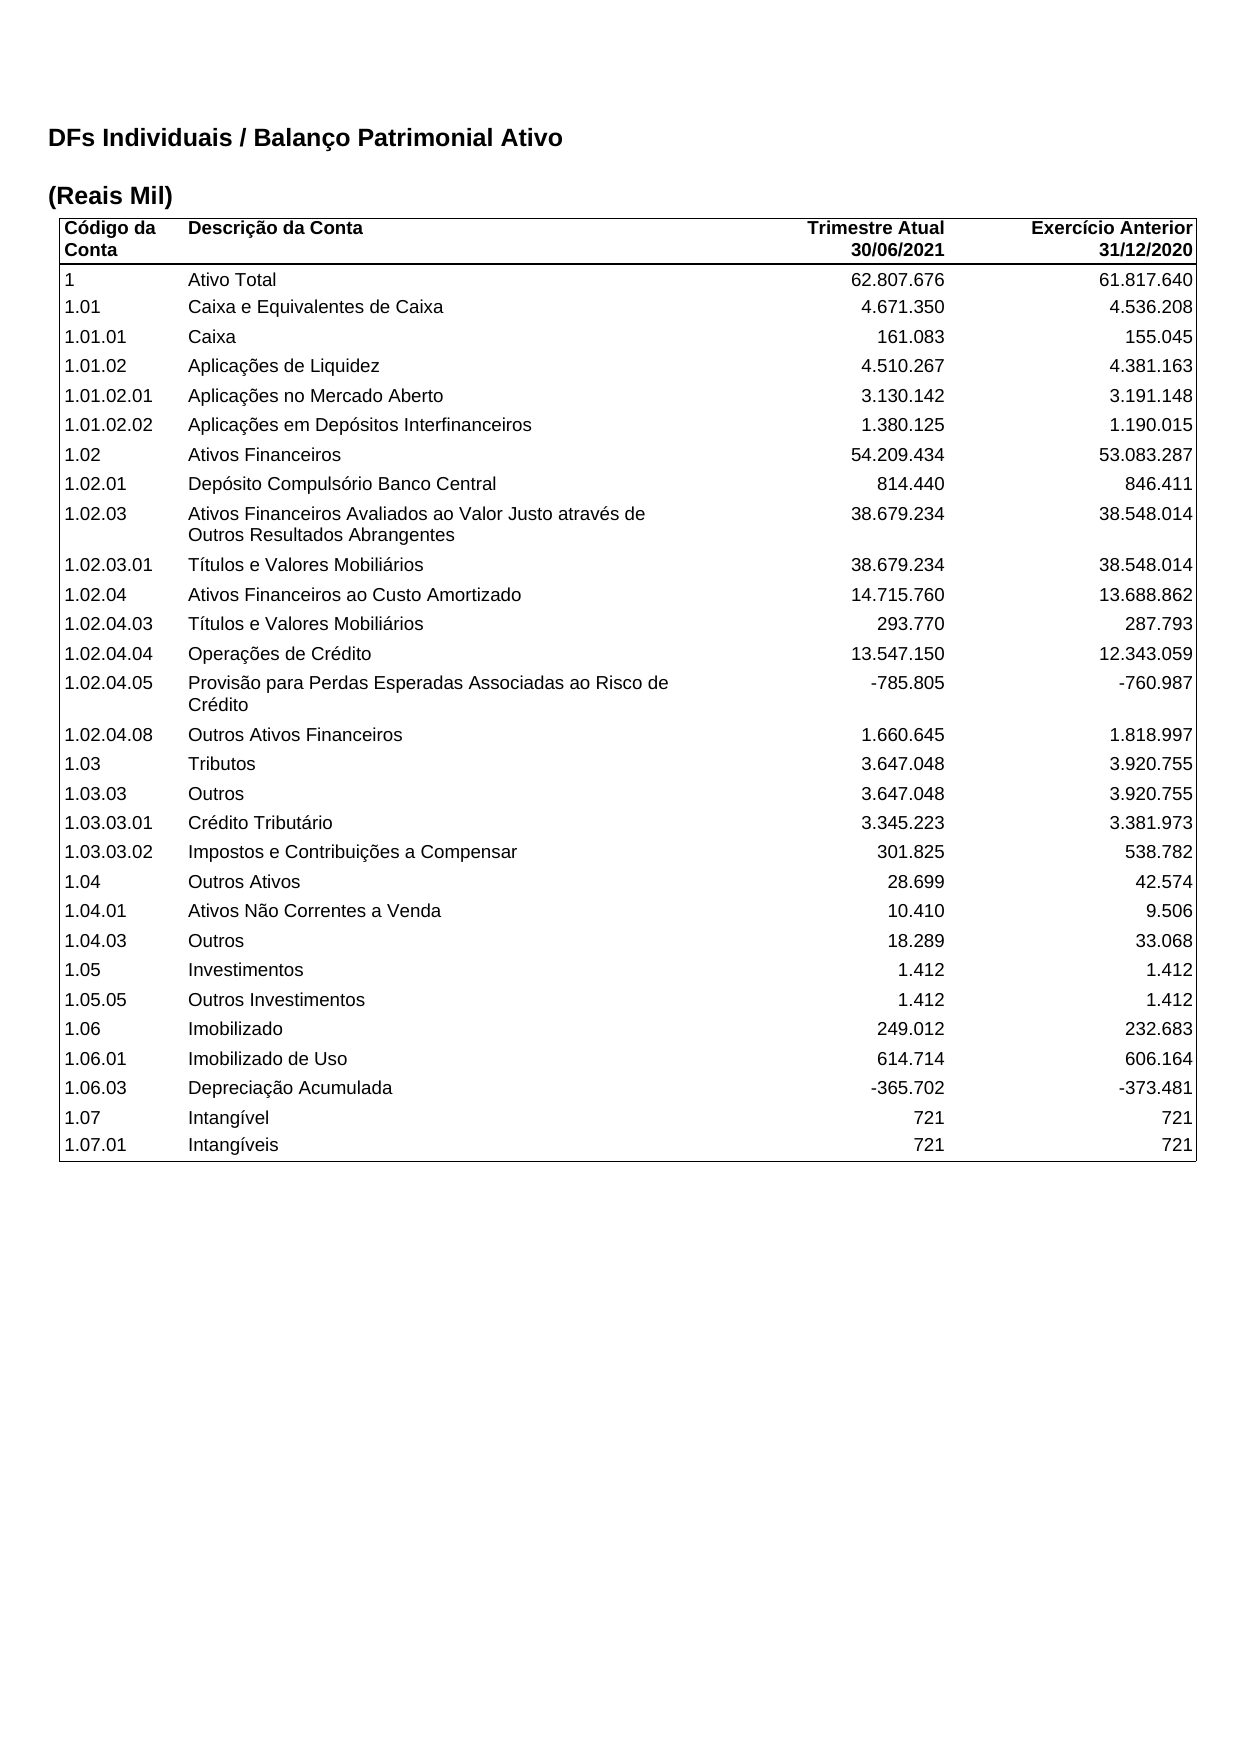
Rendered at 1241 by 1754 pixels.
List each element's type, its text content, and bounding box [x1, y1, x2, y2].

table_cell 18.289 [738, 926, 987, 956]
table_cell Títulos e Valores Mobiliários [172, 550, 737, 580]
table_cell 3.920.755 [988, 749, 1196, 779]
table_cell 1.412 [988, 956, 1196, 985]
table_cell 1.412 [738, 985, 987, 1014]
table_cell 38.548.014 [988, 499, 1196, 550]
table_cell 846.411 [988, 469, 1196, 499]
table_cell Impostos e Contribuições a Compensar [172, 838, 737, 867]
table_cell 4.536.208 [988, 293, 1196, 322]
table_cell 1.06 [60, 1015, 172, 1044]
table_cell 1.07 [60, 1103, 172, 1132]
table_cell 1.06.01 [60, 1044, 172, 1073]
table_cell 1.818.997 [988, 720, 1196, 749]
table_cell 1.04.03 [60, 926, 172, 956]
table_cell Ativos Financeiros Avaliados ao Valor Justo através de Outros Resultados Abrangentes [172, 499, 737, 550]
table_cell Tributos [172, 749, 737, 779]
table_cell 28.699 [738, 867, 987, 897]
table_cell -760.987 [988, 668, 1196, 719]
table_cell Provisão para Perdas Esperadas Associadas ao Risco de Crédito [172, 668, 737, 719]
table_cell Intangível [172, 1103, 737, 1132]
table_cell Títulos e Valores Mobiliários [172, 609, 737, 639]
table_cell Outros Investimentos [172, 985, 737, 1014]
table_cell 1.01.02.02 [60, 410, 172, 440]
table_cell 10.410 [738, 897, 987, 926]
table_cell 1.03.03 [60, 779, 172, 808]
table_cell 1.01 [60, 293, 172, 322]
table_cell Outros Ativos Financeiros [172, 720, 737, 749]
table_cell Caixa e Equivalentes de Caixa [172, 293, 737, 322]
table_cell 1.660.645 [738, 720, 987, 749]
table_header Código da Conta [60, 219, 172, 262]
table_cell 3.130.142 [738, 381, 987, 410]
table_cell Ativos Financeiros [172, 440, 737, 469]
table_cell Ativos Não Correntes a Venda [172, 897, 737, 926]
table_cell 54.209.434 [738, 440, 987, 469]
table_cell Aplicações no Mercado Aberto [172, 381, 737, 410]
table_cell 1.02 [60, 440, 172, 469]
table_cell 538.782 [988, 838, 1196, 867]
table_cell Outros [172, 926, 737, 956]
table_cell 13.688.862 [988, 580, 1196, 609]
table_cell 1.412 [738, 956, 987, 985]
table_cell Intangíveis [172, 1133, 737, 1158]
table_cell 1.05.05 [60, 985, 172, 1014]
table_cell 4.671.350 [738, 293, 987, 322]
table_cell 1.01.01 [60, 322, 172, 351]
table_cell 1.01.02.01 [60, 381, 172, 410]
table_cell 62.807.676 [738, 265, 987, 292]
table_cell -373.481 [988, 1074, 1196, 1103]
table_cell 161.083 [738, 322, 987, 351]
table_cell 1.02.03.01 [60, 550, 172, 580]
table_cell 1.190.015 [988, 410, 1196, 440]
table_cell Outros [172, 779, 737, 808]
table_cell Depreciação Acumulada [172, 1074, 737, 1103]
table_cell 1.02.03 [60, 499, 172, 550]
table_cell 3.647.048 [738, 749, 987, 779]
table_cell 1.380.125 [738, 410, 987, 440]
table_cell 814.440 [738, 469, 987, 499]
table_cell -365.702 [738, 1074, 987, 1103]
table_cell 1.06.03 [60, 1074, 172, 1103]
table_cell 3.381.973 [988, 808, 1196, 838]
table_cell 3.647.048 [738, 779, 987, 808]
table_cell 301.825 [738, 838, 987, 867]
table_cell 4.510.267 [738, 351, 987, 381]
table_cell Operações de Crédito [172, 639, 737, 668]
table_cell 1.412 [988, 985, 1196, 1014]
table_cell 13.547.150 [738, 639, 987, 668]
table_cell 1.03.03.01 [60, 808, 172, 838]
table_cell Crédito Tributário [172, 808, 737, 838]
table_cell 1.02.04.08 [60, 720, 172, 749]
table_cell 33.068 [988, 926, 1196, 956]
table_cell Aplicações de Liquidez [172, 351, 737, 381]
table_cell 42.574 [988, 867, 1196, 897]
table_cell 38.548.014 [988, 550, 1196, 580]
table_cell 721 [988, 1103, 1196, 1132]
table_cell Aplicações em Depósitos Interfinanceiros [172, 410, 737, 440]
table_cell 3.191.148 [988, 381, 1196, 410]
table_cell 1.07.01 [60, 1133, 172, 1158]
table_cell Imobilizado de Uso [172, 1044, 737, 1073]
table_cell 38.679.234 [738, 499, 987, 550]
table_cell Investimentos [172, 956, 737, 985]
table_cell 3.920.755 [988, 779, 1196, 808]
table_cell Ativos Financeiros ao Custo Amortizado [172, 580, 737, 609]
table_cell Ativo Total [172, 265, 737, 292]
table_cell Imobilizado [172, 1015, 737, 1044]
table_cell Depósito Compulsório Banco Central [172, 469, 737, 499]
table_cell 53.083.287 [988, 440, 1196, 469]
table_cell 12.343.059 [988, 639, 1196, 668]
table_cell Outros Ativos [172, 867, 737, 897]
table_cell 1.03.03.02 [60, 838, 172, 867]
table_cell 1.02.04.05 [60, 668, 172, 719]
table_cell 1.02.04.04 [60, 639, 172, 668]
table_cell 1.02.04 [60, 580, 172, 609]
table_cell 1.04.01 [60, 897, 172, 926]
table_cell 14.715.760 [738, 580, 987, 609]
table_cell 1 [60, 265, 172, 292]
table_cell 614.714 [738, 1044, 987, 1073]
table_cell 1.05 [60, 956, 172, 985]
table_cell 606.164 [988, 1044, 1196, 1073]
table_cell 721 [988, 1133, 1196, 1158]
table_header Descrição da Conta [172, 219, 737, 262]
table_cell 232.683 [988, 1015, 1196, 1044]
table_cell 38.679.234 [738, 550, 987, 580]
table_cell Caixa [172, 322, 737, 351]
table_cell 721 [738, 1103, 987, 1132]
table_header Exercício Anterior 31/12/2020 [988, 219, 1196, 262]
table_cell 287.793 [988, 609, 1196, 639]
table_cell 4.381.163 [988, 351, 1196, 381]
table_cell 1.03 [60, 749, 172, 779]
table_cell 1.01.02 [60, 351, 172, 381]
table_cell 1.02.04.03 [60, 609, 172, 639]
table_cell 249.012 [738, 1015, 987, 1044]
table_cell 1.04 [60, 867, 172, 897]
table_cell 293.770 [738, 609, 987, 639]
table_cell 1.02.01 [60, 469, 172, 499]
text DFs Individuais / Balanço Patrimonial Ativo (Reais Mil) [48, 123, 580, 209]
table_cell 721 [738, 1133, 987, 1158]
table_header Trimestre Atual 30/06/2021 [738, 219, 987, 262]
table_cell -785.805 [738, 668, 987, 719]
table_cell 155.045 [988, 322, 1196, 351]
table_cell 9.506 [988, 897, 1196, 926]
table_cell 61.817.640 [988, 265, 1196, 292]
table_cell 3.345.223 [738, 808, 987, 838]
